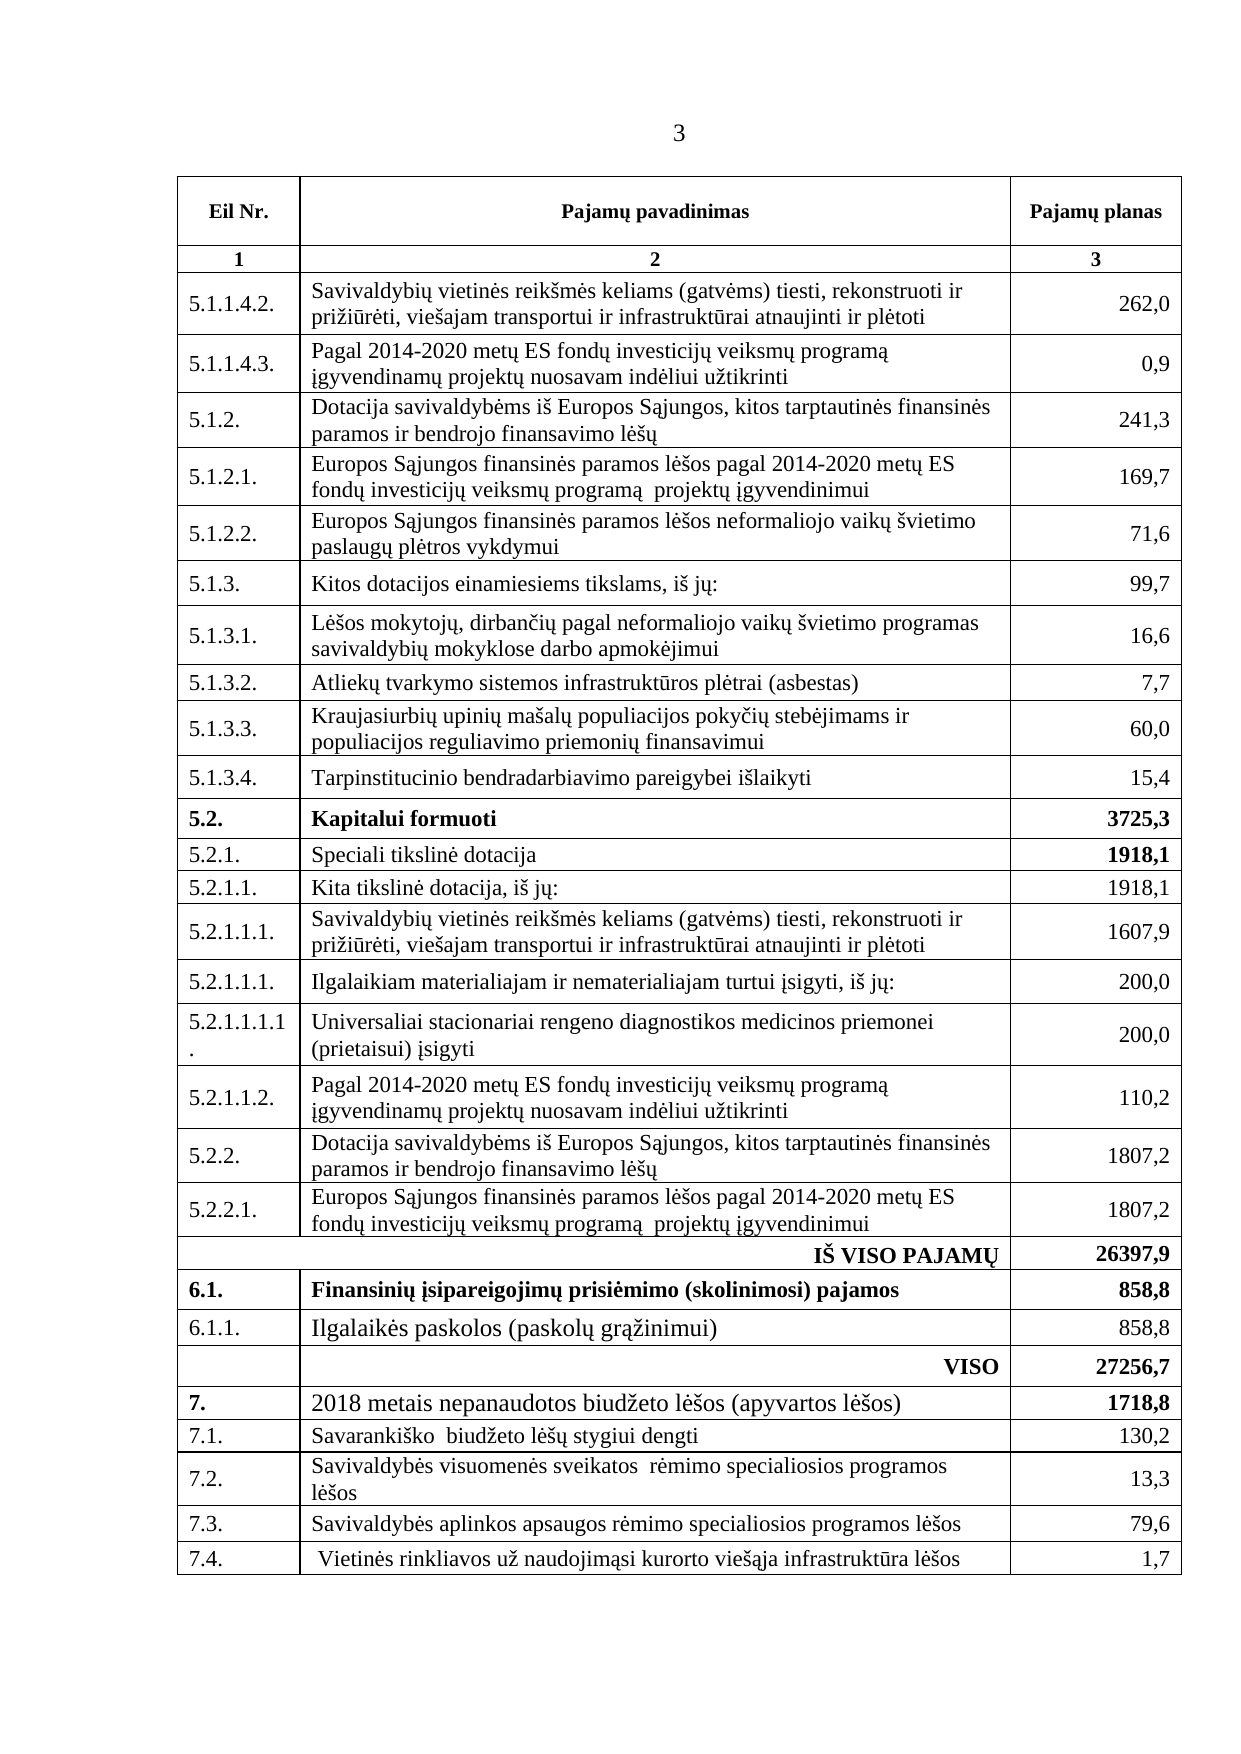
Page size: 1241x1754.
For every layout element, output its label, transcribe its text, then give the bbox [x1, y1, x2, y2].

table_cell 858,8 [1011, 1270, 1181, 1309]
table_cell 5.1.3.3. [178, 701, 299, 755]
table_cell Pagal 2014-2020 metų ES fondų investicijų veiksmų programą įgyvendinamų projektų nuosavam indėliui užtikrinti [301, 1066, 1010, 1128]
table_cell Ilgalaikiam materialiajam ir nematerialiajam turtui įsigyti, iš jų: [301, 960, 1010, 1003]
table_cell Savivaldybių vietinės reikšmės keliams (gatvėms) tiesti, rekonstruoti ir prižiūrėti, viešajam transportui ir infrastruktūrai atnaujinti ir plėtoti [301, 904, 1010, 959]
table_cell 5.2.2.1. [178, 1183, 299, 1236]
table_cell 7.4. [178, 1542, 299, 1574]
table_cell 79,6 [1011, 1506, 1181, 1541]
table_cell 1918,1 [1011, 839, 1181, 870]
table_cell Universaliai stacionariai rengeno diagnostikos medicinos priemonei (prietaisui) įsigyti [301, 1004, 1010, 1065]
table_cell Dotacija savivaldybėms iš Europos Sąjungos, kitos tarptautinės finansinės paramos ir bendrojo finansavimo lėšų [301, 1129, 1010, 1182]
table_cell Europos Sąjungos finansinės paramos lėšos neformaliojo vaikų švietimo paslaugų plėtros vykdymui [301, 506, 1010, 560]
table_cell Tarpinstitucinio bendradarbiavimo pareigybei išlaikyti [301, 756, 1010, 798]
table_cell Kitos dotacijos einamiesiems tikslams, iš jų: [301, 561, 1010, 605]
table_cell 1607,9 [1011, 904, 1181, 959]
table_cell 7,7 [1011, 665, 1181, 700]
table_cell 2018 metais nepanaudotos biudžeto lėšos (apyvartos lėšos) [301, 1387, 1010, 1418]
table_cell 169,7 [1011, 448, 1181, 505]
table_cell 5.1.2. [178, 393, 299, 447]
table_cell Savivaldybių vietinės reikšmės keliams (gatvėms) tiesti, rekonstruoti ir prižiūrėti, viešajam transportui ir infrastruktūrai atnaujinti ir plėtoti [301, 273, 1010, 334]
table_cell 1,7 [1011, 1542, 1181, 1574]
table_cell IŠ VISO PAJAMŲ [178, 1237, 1010, 1269]
table_cell 5.2.1. [178, 839, 299, 870]
table_cell 130,2 [1011, 1420, 1181, 1451]
table_cell 5.1.3.1. [178, 606, 299, 664]
table_cell 2 [301, 246, 1010, 272]
table_cell 5.2.1.1. [178, 871, 299, 903]
table_cell 5.1.3. [178, 561, 299, 605]
table_cell 5.1.1.4.2. [178, 273, 299, 334]
table_cell 5.2.1.1.2. [178, 1066, 299, 1128]
table_cell 60,0 [1011, 701, 1181, 755]
table_cell 27256,7 [1011, 1346, 1181, 1386]
table_cell 16,6 [1011, 606, 1181, 664]
table_cell Europos Sąjungos finansinės paramos lėšos pagal 2014-2020 metų ES fondų investicijų veiksmų programą projektų įgyvendinimui [301, 1183, 1010, 1236]
table_header Eil Nr. [178, 177, 299, 245]
table_cell 7.2. [178, 1453, 299, 1505]
table_cell Kapitalui formuoti [301, 799, 1010, 838]
table_cell 5.2.1.1.1. [178, 960, 299, 1003]
table_header Pajamų pavadinimas [301, 177, 1010, 245]
table_cell Kraujasiurbių upinių mašalų populiacijos pokyčių stebėjimams ir populiacijos reguliavimo priemonių finansavimui [301, 701, 1010, 755]
table_cell 110,2 [1011, 1066, 1181, 1128]
table_cell 3725,3 [1011, 799, 1181, 838]
table_cell [178, 1346, 299, 1386]
table_cell Atliekų tvarkymo sistemos infrastruktūros plėtrai (asbestas) [301, 665, 1010, 700]
table_cell 858,8 [1011, 1310, 1181, 1345]
table_cell Savivaldybės aplinkos apsaugos rėmimo specialiosios programos lėšos [301, 1506, 1010, 1541]
table_cell 1 [178, 246, 299, 272]
table_cell Lėšos mokytojų, dirbančių pagal neformaliojo vaikų švietimo programas savivaldybių mokyklose darbo apmokėjimui [301, 606, 1010, 664]
table_cell 1807,2 [1011, 1129, 1181, 1182]
table_cell Finansinių įsipareigojimų prisiėmimo (skolinimosi) pajamos [301, 1270, 1010, 1309]
table_cell 7.3. [178, 1506, 299, 1541]
table_cell 26397,9 [1011, 1237, 1181, 1269]
table_cell 5.2.1.1.1. [178, 904, 299, 959]
table_cell Europos Sąjungos finansinės paramos lėšos pagal 2014-2020 metų ES fondų investicijų veiksmų programą projektų įgyvendinimui [301, 448, 1010, 505]
table_cell 262,0 [1011, 273, 1181, 334]
table_cell 71,6 [1011, 506, 1181, 560]
table_cell Ilgalaikės paskolos (paskolų grąžinimui) [301, 1310, 1010, 1345]
table_cell Savarankiško biudžeto lėšų stygiui dengti [301, 1420, 1010, 1451]
table_header Pajamų planas [1011, 177, 1181, 245]
table_cell Pagal 2014-2020 metų ES fondų investicijų veiksmų programą įgyvendinamų projektų nuosavam indėliui užtikrinti [301, 335, 1010, 392]
table_cell Speciali tikslinė dotacija [301, 839, 1010, 870]
table_cell 7. [178, 1387, 299, 1418]
table_cell 99,7 [1011, 561, 1181, 605]
table_cell 15,4 [1011, 756, 1181, 798]
table_cell 5.1.3.2. [178, 665, 299, 700]
table_cell Dotacija savivaldybėms iš Europos Sąjungos, kitos tarptautinės finansinės paramos ir bendrojo finansavimo lėšų [301, 393, 1010, 447]
table_cell 13,3 [1011, 1453, 1181, 1505]
table_cell 1807,2 [1011, 1183, 1181, 1236]
table_cell 5.1.2.1. [178, 448, 299, 505]
table_cell 5.1.1.4.3. [178, 335, 299, 392]
table_cell 5.2.2. [178, 1129, 299, 1182]
table_cell VISO [301, 1346, 1010, 1386]
table_cell 3 [1011, 246, 1181, 272]
table_cell 1718,8 [1011, 1387, 1181, 1418]
table_cell Kita tikslinė dotacija, iš jų: [301, 871, 1010, 903]
table_cell 5.1.3.4. [178, 756, 299, 798]
table_cell 6.1. [178, 1270, 299, 1309]
table_cell 5.2.1.1.1.1. [178, 1004, 299, 1065]
table_cell 5.1.2.2. [178, 506, 299, 560]
table_cell Vietinės rinkliavos už naudojimąsi kurorto viešąja infrastruktūra lėšos [301, 1542, 1010, 1574]
table_cell 200,0 [1011, 960, 1181, 1003]
table_cell Savivaldybės visuomenės sveikatos rėmimo specialiosios programos lėšos [301, 1453, 1010, 1505]
table_cell 7.1. [178, 1420, 299, 1451]
table_cell 1918,1 [1011, 871, 1181, 903]
table_cell 6.1.1. [178, 1310, 299, 1345]
table_cell 241,3 [1011, 393, 1181, 447]
table_cell 5.2. [178, 799, 299, 838]
table_cell 200,0 [1011, 1004, 1181, 1065]
table_cell 0,9 [1011, 335, 1181, 392]
